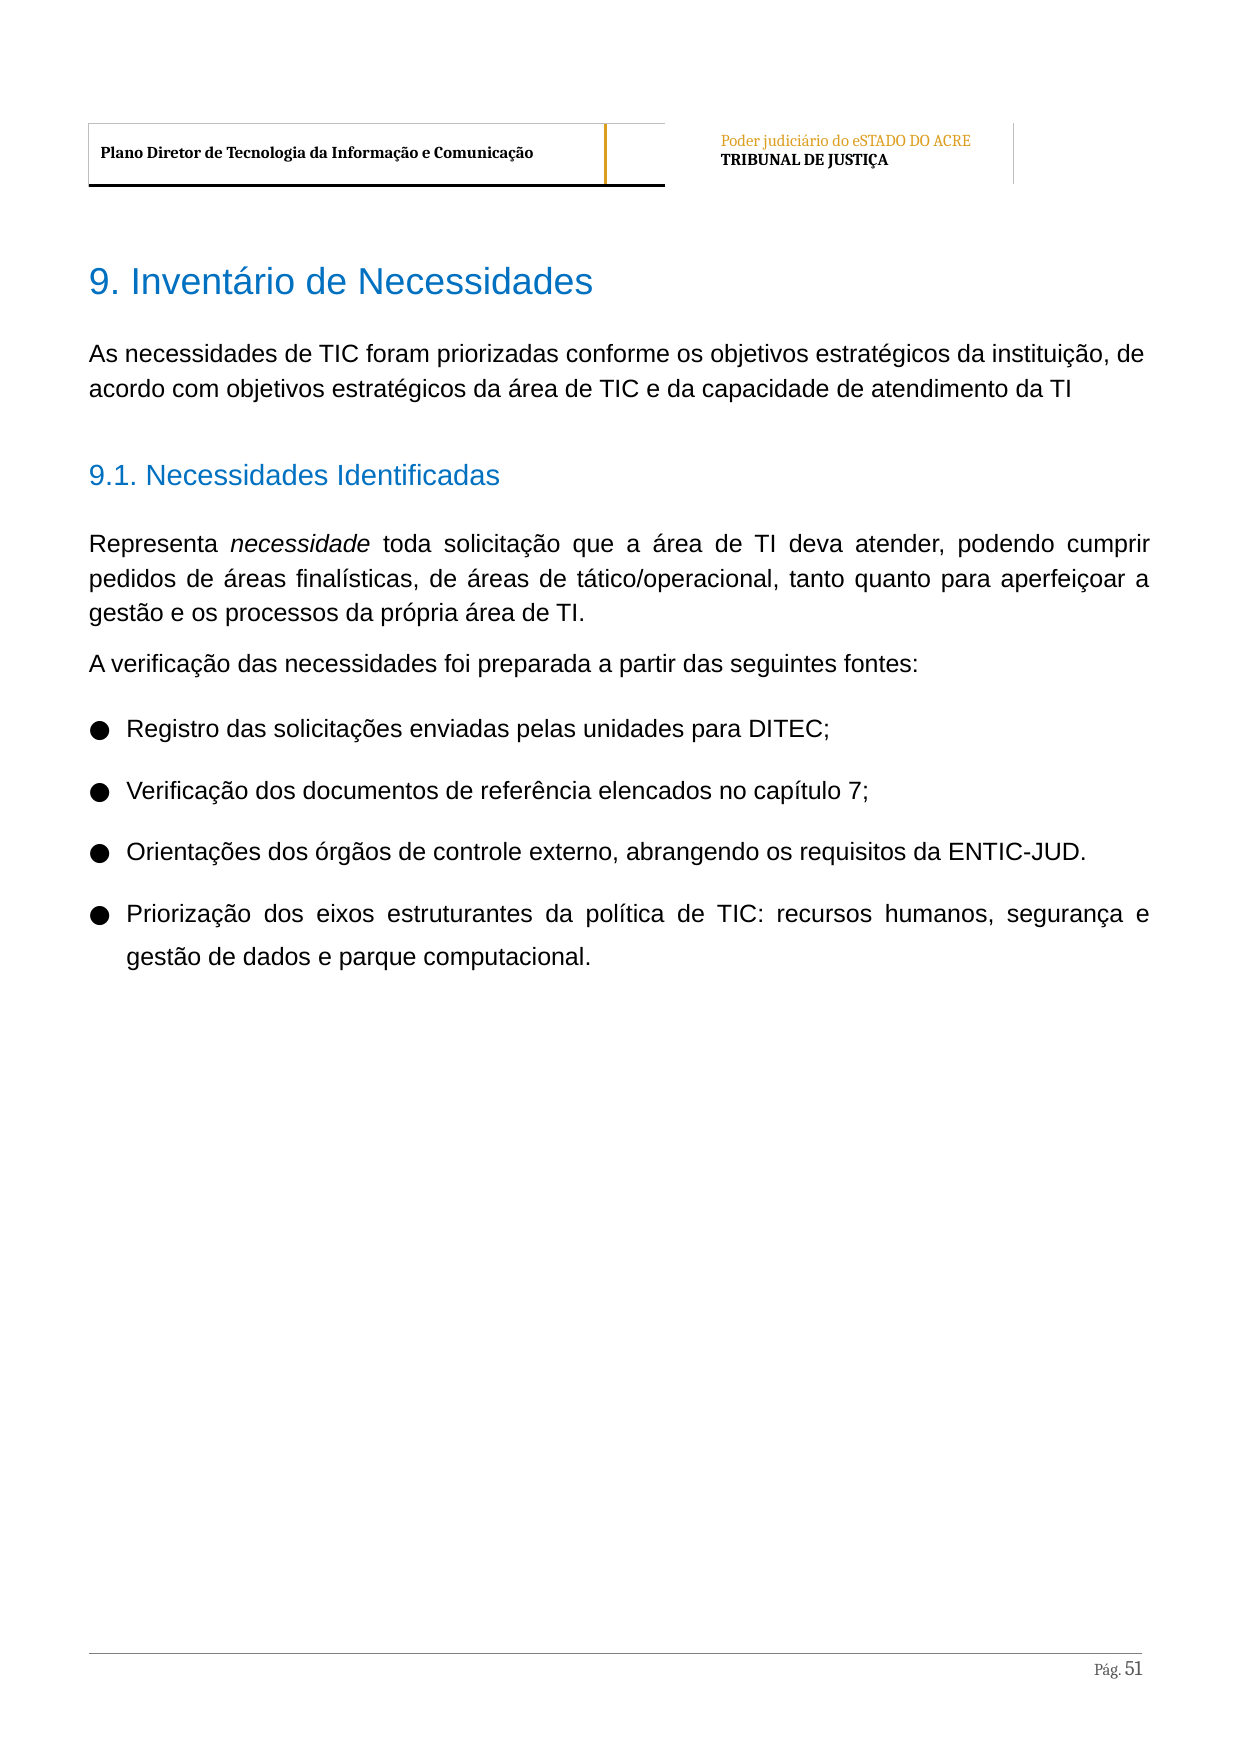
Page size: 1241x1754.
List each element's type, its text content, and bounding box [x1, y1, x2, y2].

text 9. Inventário de Necessidades [89, 259, 1189, 302]
list Registro das solicitações enviadas pelas unidades para DITEC; [89, 701, 1152, 752]
list Priorização dos eixos estruturantes da política de TIC: recursos humanos, segurança e gestão de dados e parque computacional. [89, 885, 1152, 971]
list Orientações dos órgãos de controle externo, abrangendo os requisitos da ENTIC-JUD. [89, 823, 1152, 875]
text Representa necessidade toda solicitação que a área de TI deva atender, podendo cumprir pedidos de áreas finalísticas, de áreas de tático/operacional, tanto quanto para aperfeiçoar a gestão e os processos da própria área de TI. [89, 529, 1152, 627]
list Verificação dos documentos de referência elencados no capítulo 7; [89, 762, 1152, 813]
text 9.1. Necessidades Identificadas [89, 458, 1142, 492]
text A verificação das necessidades foi preparada a partir das seguintes fontes: [89, 649, 1152, 678]
text As necessidades de TIC foram priorizadas conforme os objetivos estratégicos da instituição, de acordo com objetivos estratégicos da área de TIC e da capacidade de atendimento da TI [89, 339, 1152, 403]
